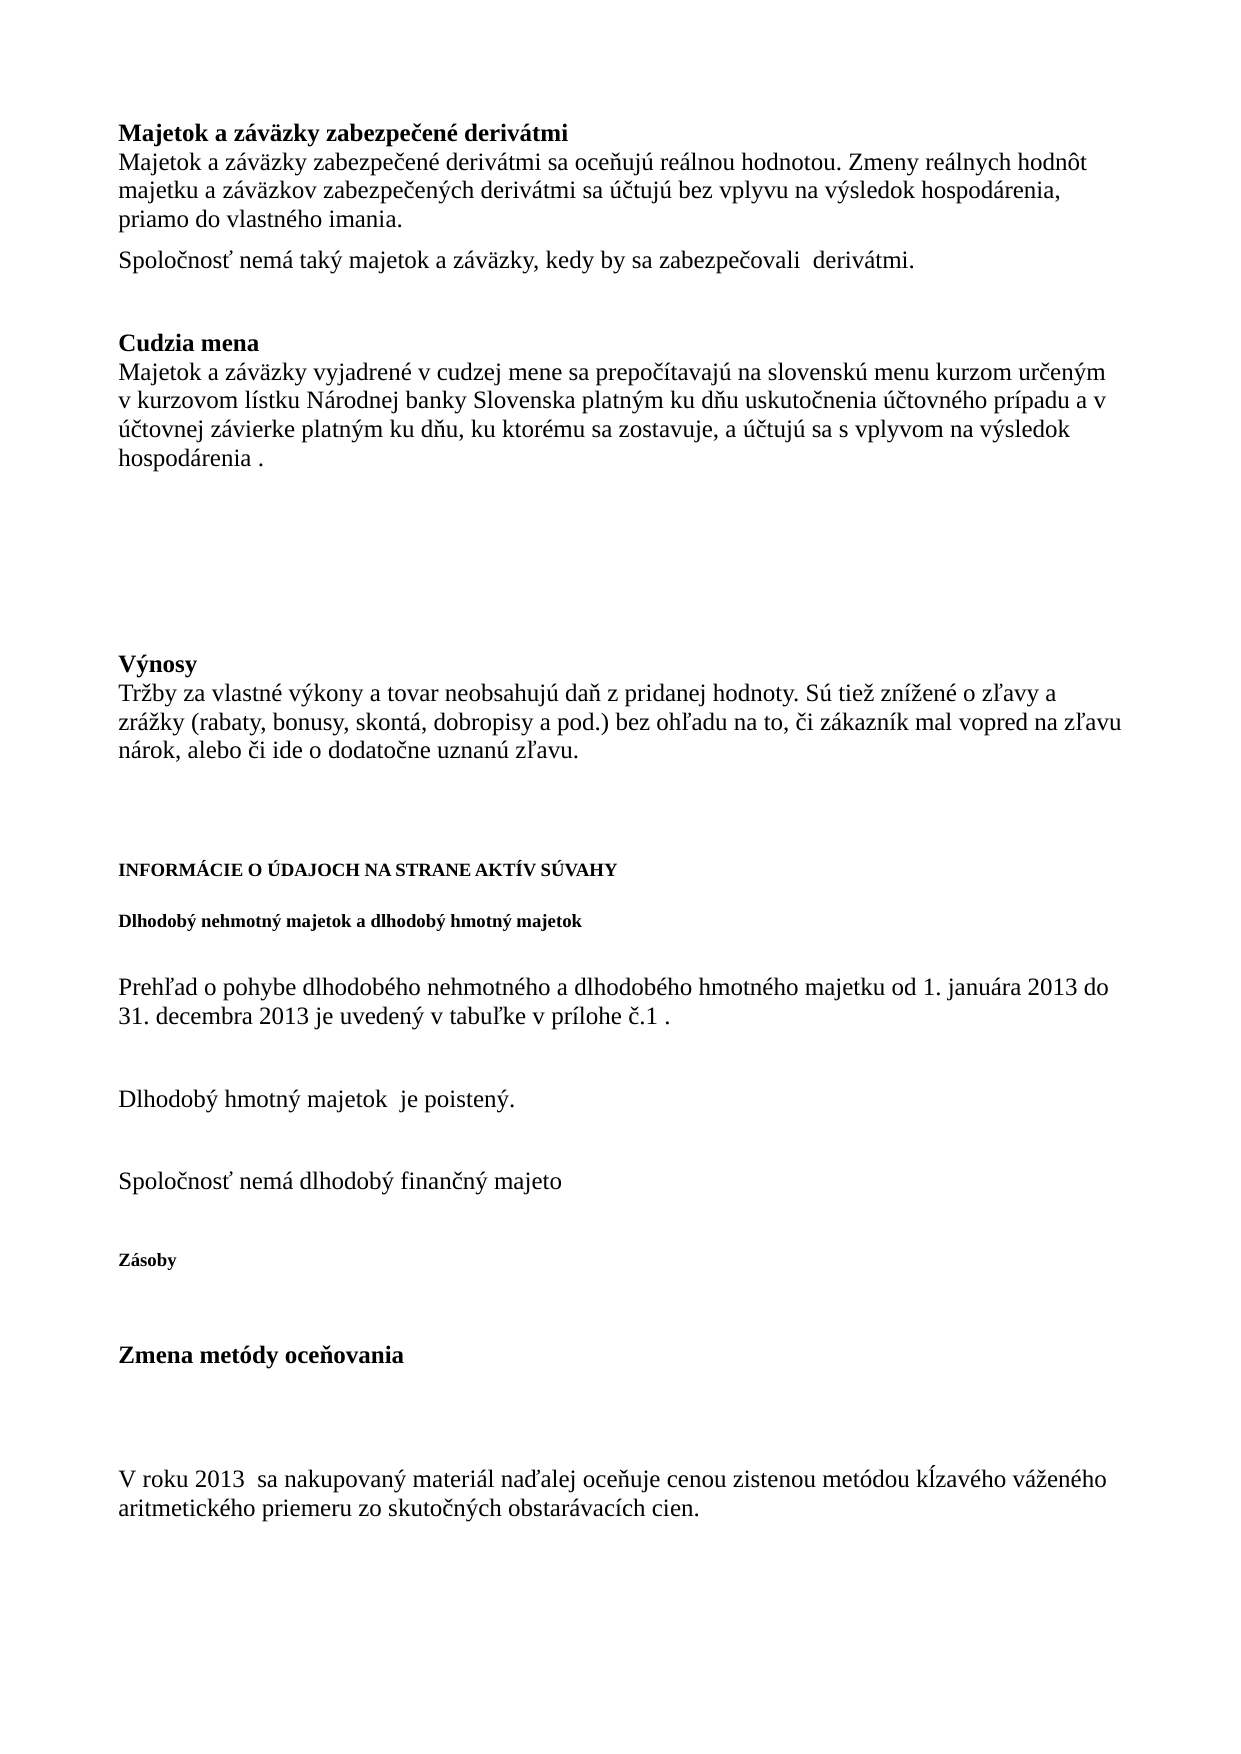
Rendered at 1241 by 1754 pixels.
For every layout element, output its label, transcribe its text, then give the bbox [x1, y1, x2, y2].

text Spoločnosť nemá taký majetok a záväzky, kedy by sa zabezpečovali derivátmi. [118, 246, 1122, 274]
text Prehľad o pohybe dlhodobého nehmotného a dlhodobého hmotného majetku od 1. januára 2013 do 31. decembra 2013 je uvedený v tabuľke v prílohe č.1 . [118, 972, 1122, 1030]
text Zmena metódy oceňovania [118, 1340, 1122, 1369]
text Výnosy [118, 649, 1122, 678]
text Dlhodobý hmotný majetok je poistený. [118, 1084, 1122, 1112]
text V roku 2013 sa nakupovaný materiál naďalej oceňuje cenou zistenou metódou kĺzavého váženého aritmetického priemeru zo skutočných obstarávacích cien. [118, 1464, 1122, 1522]
subtitle Dlhodobý nehmotný majetok a dlhodobý hmotný majetok [118, 910, 1122, 931]
text Majetok a záväzky zabezpečené derivátmi sa oceňujú reálnou hodnotou. Zmeny reálnych hodnôt majetku a záväzkov zabezpečených derivátmi sa účtujú bez vplyvu na výsledok hospodárenia, priamo do vlastného imania. [118, 147, 1122, 233]
subtitle Zásoby [118, 1249, 1122, 1270]
subtitle informácie o údajoch na strane aktív súvahy [118, 859, 1122, 881]
text Majetok a záväzky zabezpečené derivátmi [118, 118, 1122, 147]
text Cudzia mena [118, 328, 1122, 357]
text Majetok a záväzky vyjadrené v cudzej mene sa prepočítavajú na slovenskú menu kurzom určeným v kurzovom lístku Národnej banky Slovenska platným ku dňu uskutočnenia účtovného prípadu a v účtovnej závierke platným ku dňu, ku ktorému sa zostavuje, a účtujú sa s vplyvom na výsledok hospodárenia . [118, 357, 1122, 472]
text Tržby za vlastné výkony a tovar neobsahujú daň z pridanej hodnoty. Sú tiež znížené o zľavy a zrážky (rabaty, bonusy, skontá, dobropisy a pod.) bez ohľadu na to, či zákazník mal vopred na zľavu nárok, alebo či ide o dodatočne uznanú zľavu. [118, 678, 1122, 764]
text Spoločnosť nemá dlhodobý finančný majeto [118, 1166, 1122, 1195]
